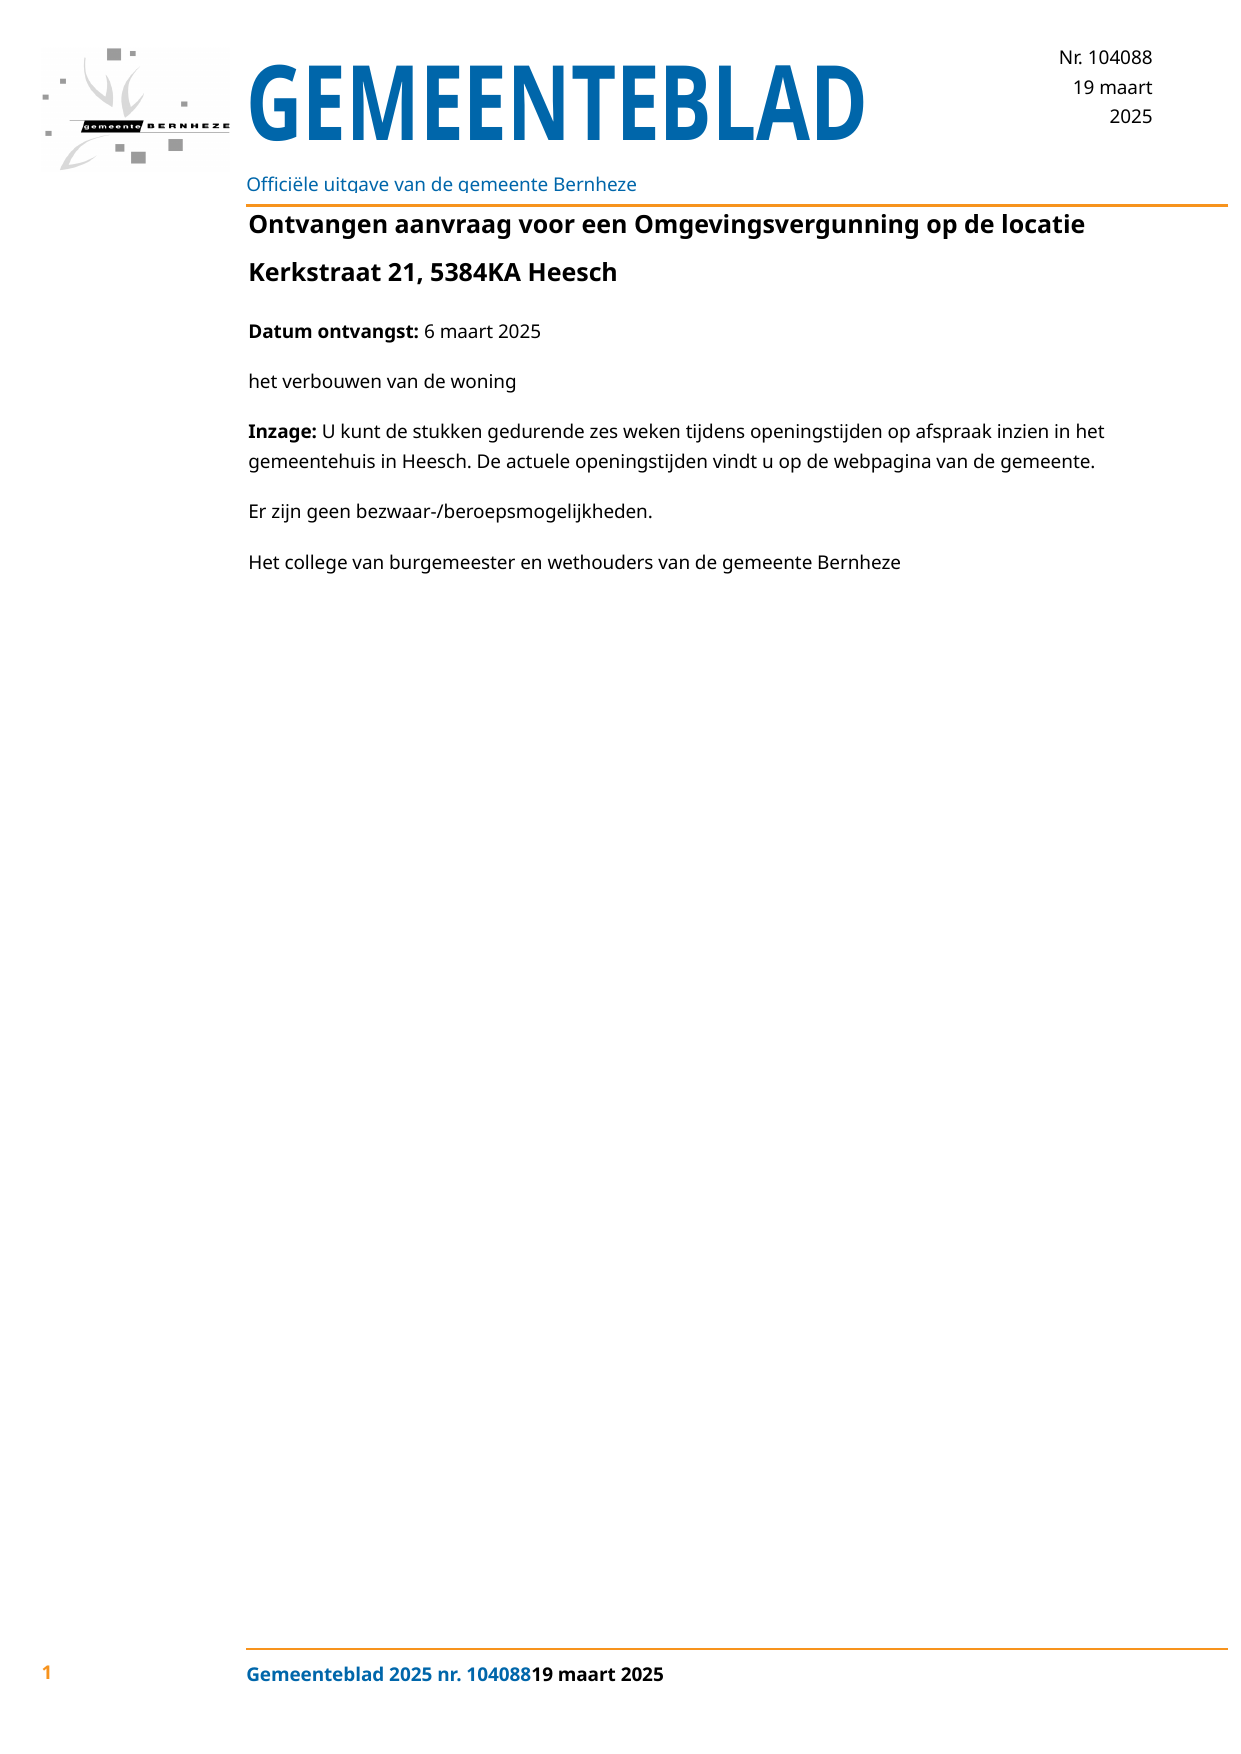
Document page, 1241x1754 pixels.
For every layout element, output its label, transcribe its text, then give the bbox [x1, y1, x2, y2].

text Het college van burgemeester en wethouders van de gemeente Bernheze [248, 549, 1152, 575]
text Datum ontvangst: 6 maart 2025 [248, 318, 1152, 344]
text het verbouwen van de woning [248, 368, 1152, 394]
text Ontvangen aanvraag voor een Omgevingsvergunning op de locatie Kerkstraat 21, 5384KA Heesch [248, 207, 1152, 288]
text Inzage: U kunt de stukken gedurende zes weken tijdens openingstijden op afspraak inzien in het gemeentehuis in Heesch. De actuele openingstijden vindt u op de webpagina van de gemeente. [248, 419, 1152, 474]
picture [41, 47, 231, 172]
text Er zijn geen bezwaar-/beroepsmogelijkheden. [248, 499, 1152, 524]
